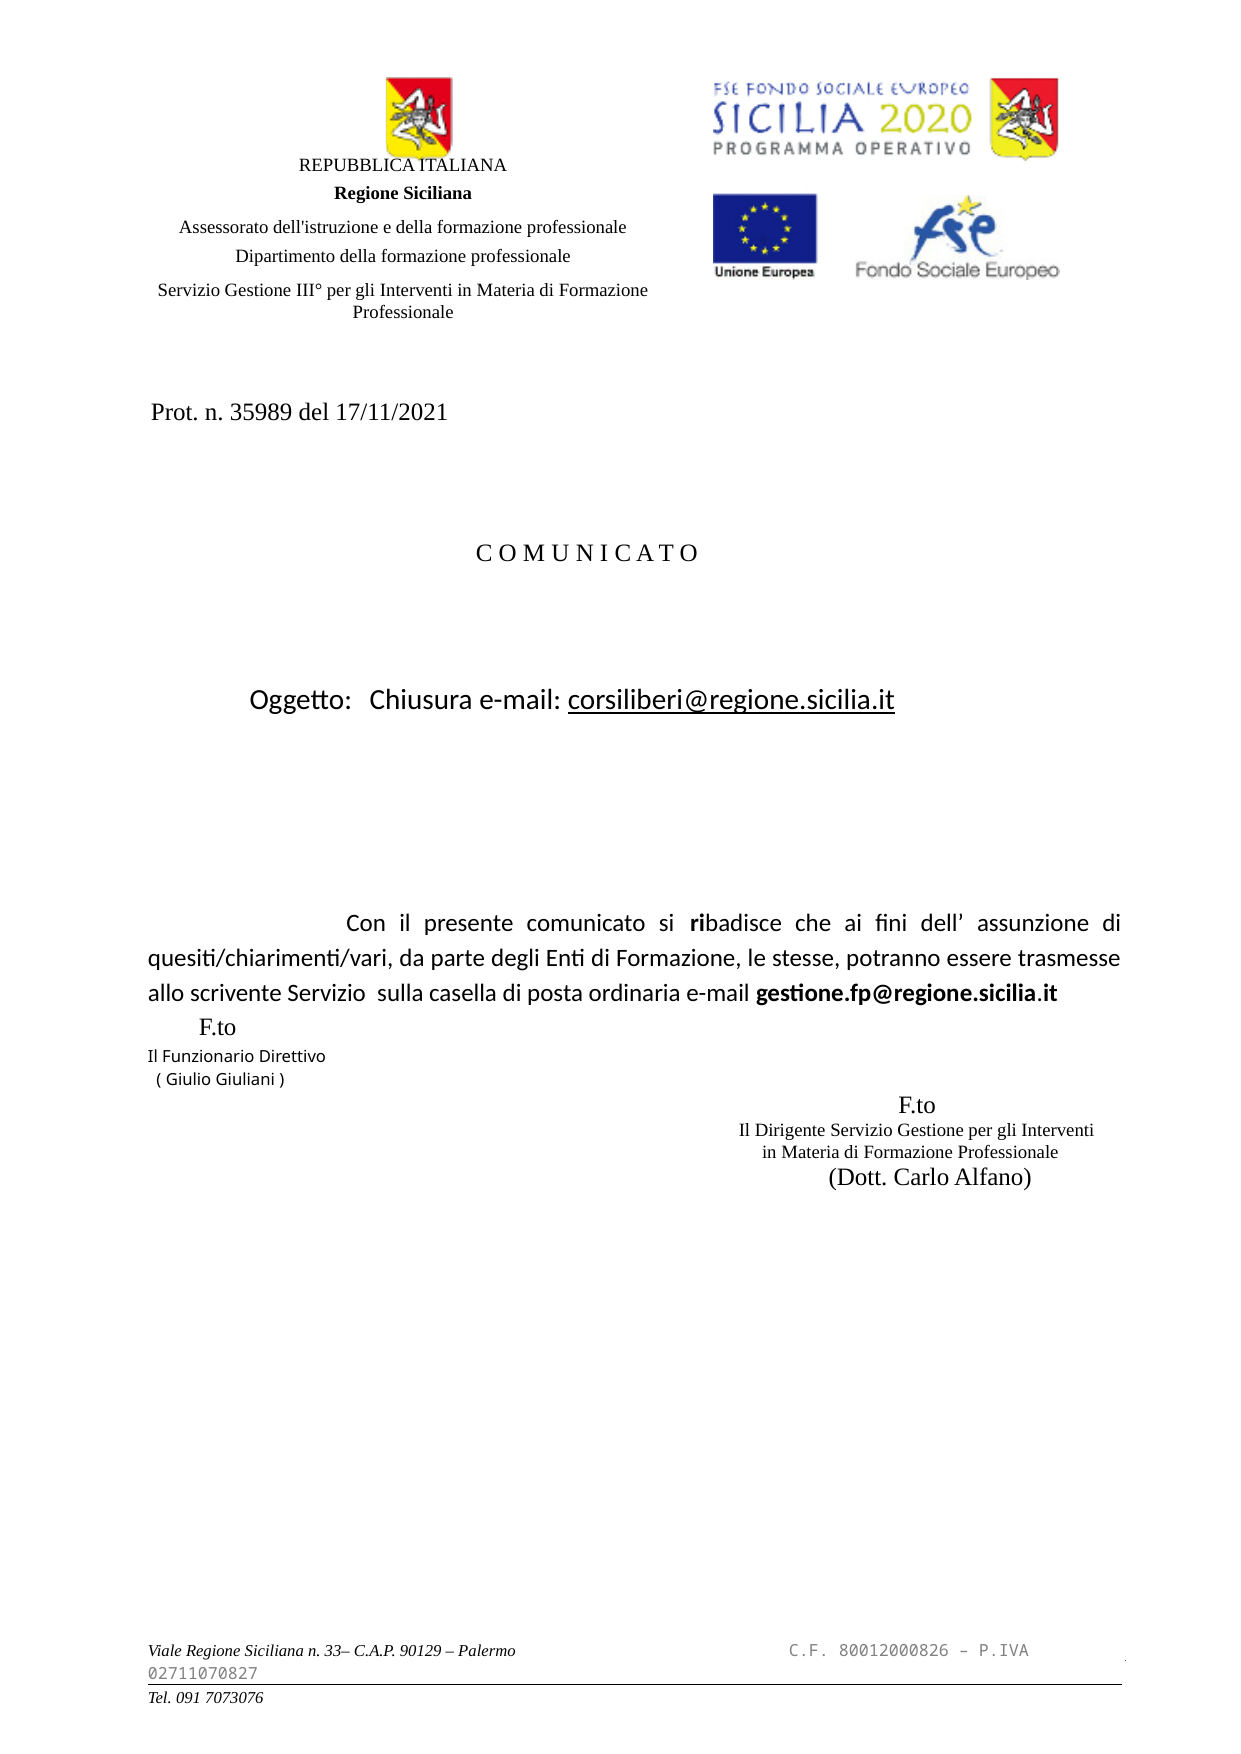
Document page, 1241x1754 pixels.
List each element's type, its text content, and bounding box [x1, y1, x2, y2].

picture [385, 77, 453, 163]
text in Materia di Formazione Professionale [148, 1141, 1122, 1162]
table_header [658, 78, 1148, 322]
text F.to [148, 1012, 1122, 1041]
text ( Giulio Giuliani ) [148, 1068, 1122, 1091]
text F.to [151, 1091, 1121, 1119]
text Con il presente comunicato si ribadisce che ai fini dell’ assunzione di quesiti/chiarimenti/vari, da parte degli Enti di Formazione, le stesse, potranno essere trasmesse allo scrivente Servizio sulla casella di posta ordinaria e-mail gestione.fp@regione.sicilia.it [148, 907, 1122, 1007]
picture [713, 77, 1060, 280]
text Oggetto: Chiusura e-mail: corsiliberi@regione.sicilia.it [151, 681, 1122, 717]
text (Dott. Carlo Alfano) [736, 1162, 1122, 1191]
table_header [1061, 75, 1148, 282]
text Prot. n. 35989 del 17/11/2021 [151, 397, 1122, 426]
table_header [659, 75, 1061, 282]
text Il Funzionario Direttivo [148, 1045, 1122, 1068]
text Il Dirigente Servizio Gestione per gli Interventi [736, 1119, 1122, 1141]
table_header REPUBBLICA ITALIANA Regione Siciliana Assessorato dell'istruzione e della formazione professionale Dipartimento della formazione professionale Servizio Gestione III° per gli Interventi in Materia di Formazione Professionale [148, 75, 658, 322]
text C O M U N I C A T O [151, 538, 1122, 566]
